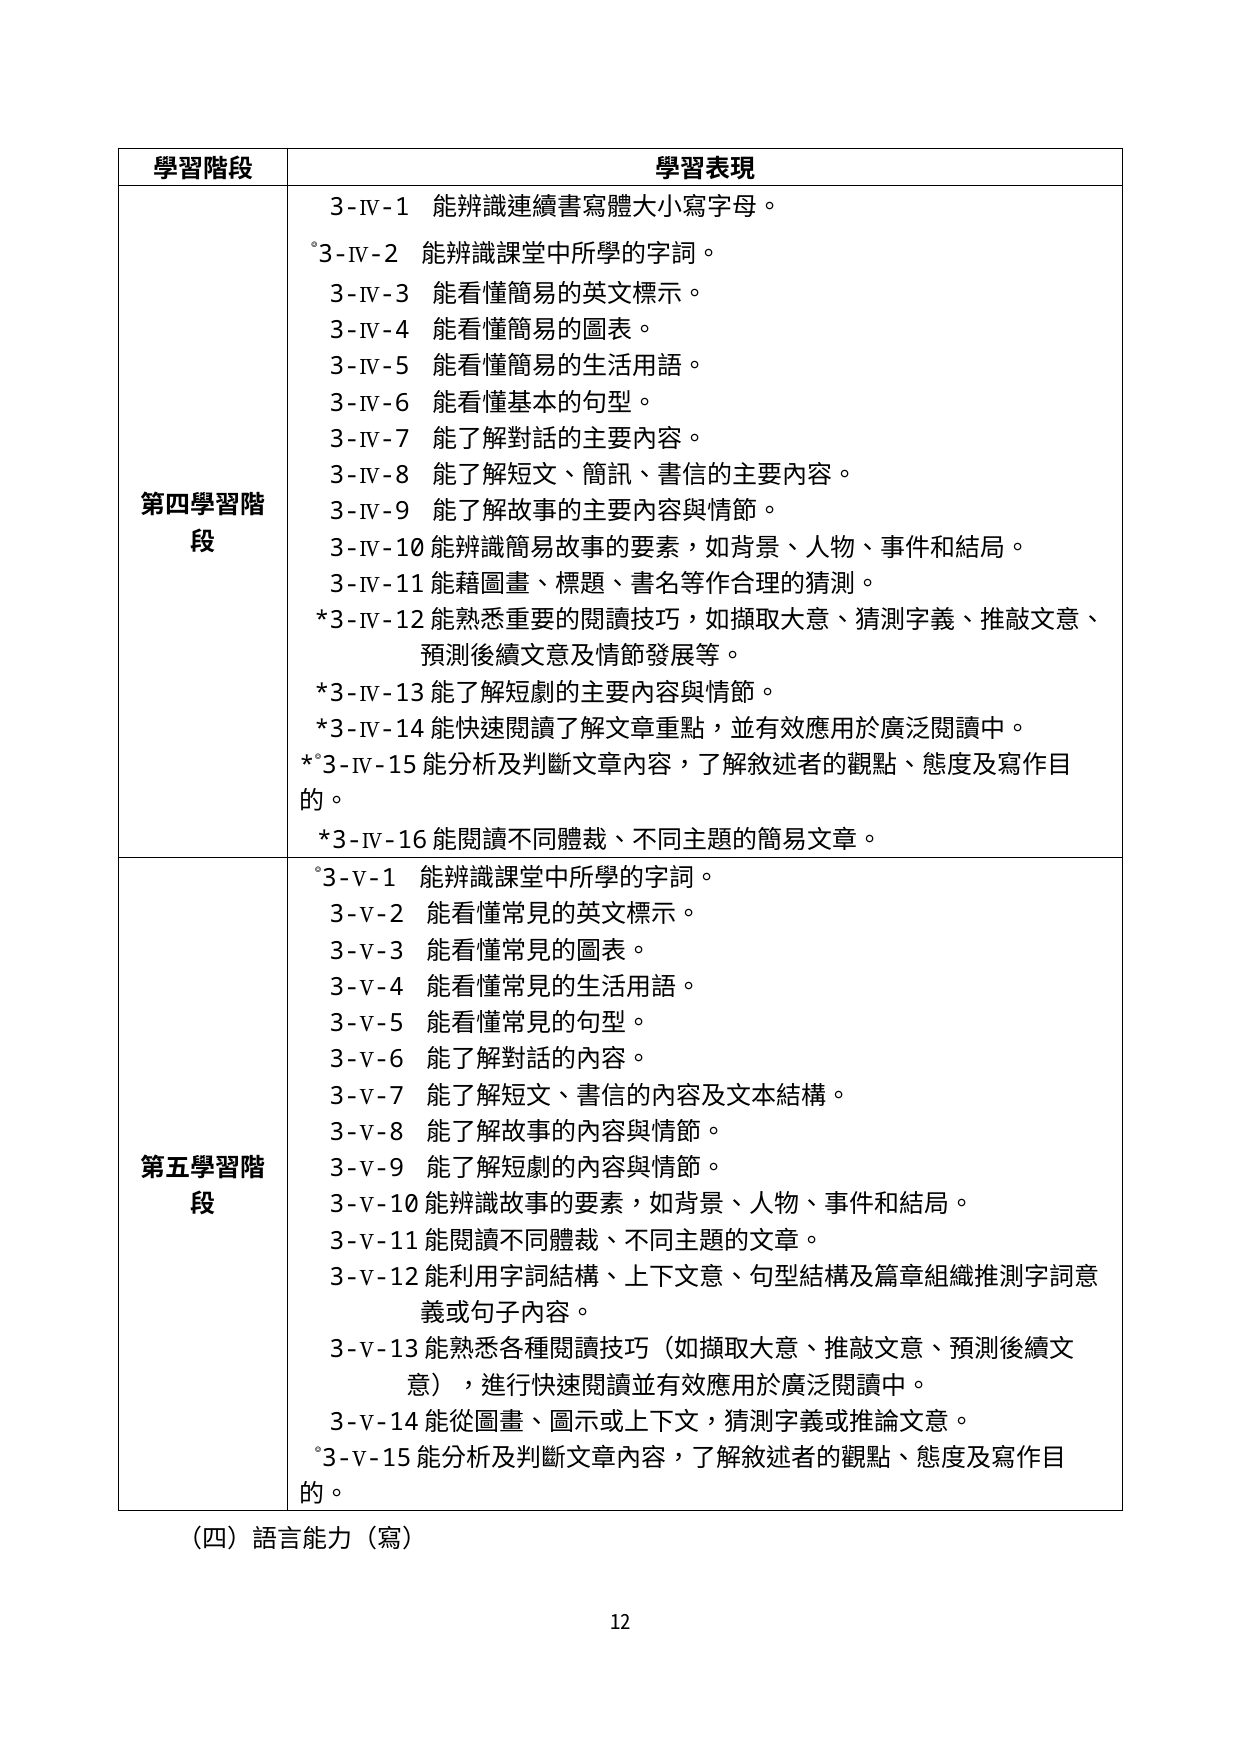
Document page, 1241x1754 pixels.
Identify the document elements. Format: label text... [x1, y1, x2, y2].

table_cell 第五學習階段 [119, 858, 287, 1510]
table_cell ◎3-Ⅴ-1 能辨識課堂中所學的字詞。 3-Ⅴ-2 能看懂常見的英文標示。 3-Ⅴ-3 能看懂常見的圖表。 3-Ⅴ-4 能看懂常見的生活用語。 3-Ⅴ-5 能看懂常見的句型。 3-Ⅴ-6 能了解對話的內容。 3-Ⅴ-7 能了解短文、書信的內容及文本結構。 3-Ⅴ-8 能了解故事的內容與情節。 3-Ⅴ-9 能了解短劇的內容與情節。 3-Ⅴ-10能辨識故事的要素，如背景、人物、事件和結局。 3-Ⅴ-11能閱讀不同體裁、不同主題的文章。 3-Ⅴ-12能利用字詞結構、上下文意、句型結構及篇章組織推測字詞意義或句子內容。 3-Ⅴ-13能熟悉各種閱讀技巧（如擷取大意、推敲文意、預測後續文意），進行快速閱讀並有效應用於廣泛閱讀中。 3-Ⅴ-14能從圖畫、圖示或上下文，猜測字義或推論文意。 ◎3-Ⅴ-15能分析及判斷文章內容，了解敘述者的觀點、態度及寫作目的。 [288, 858, 1122, 1510]
table_cell 3-Ⅳ-1 能辨識連續書寫體大小寫字母。 ◎3-Ⅳ-2 能辨識課堂中所學的字詞。 3-Ⅳ-3 能看懂簡易的英文標示。 3-Ⅳ-4 能看懂簡易的圖表。 3-Ⅳ-5 能看懂簡易的生活用語。 3-Ⅳ-6 能看懂基本的句型。 3-Ⅳ-7 能了解對話的主要內容。 3-Ⅳ-8 能了解短文、簡訊、書信的主要內容。 3-Ⅳ-9 能了解故事的主要內容與情節。 3-Ⅳ-10能辨識簡易故事的要素，如背景、人物、事件和結局。 3-Ⅳ-11能藉圖畫、標題、書名等作合理的猜測。 *3-Ⅳ-12能熟悉重要的閱讀技巧，如擷取大意、猜測字義、推敲文意、預測後續文意及情節發展等。 *3-Ⅳ-13能了解短劇的主要內容與情節。 *3-Ⅳ-14能快速閱讀了解文章重點，並有效應用於廣泛閱讀中。 *◎3-Ⅳ-15能分析及判斷文章內容，了解敘述者的觀點、態度及寫作目的。 *3-Ⅳ-16能閱讀不同體裁、不同主題的簡易文章。 [288, 186, 1122, 857]
text （四）語言能力（寫） [177, 1511, 1122, 1557]
table_header 學習階段 [119, 149, 287, 185]
table_cell 第四學習階段 [119, 186, 287, 857]
table_header 學習表現 [288, 149, 1122, 185]
